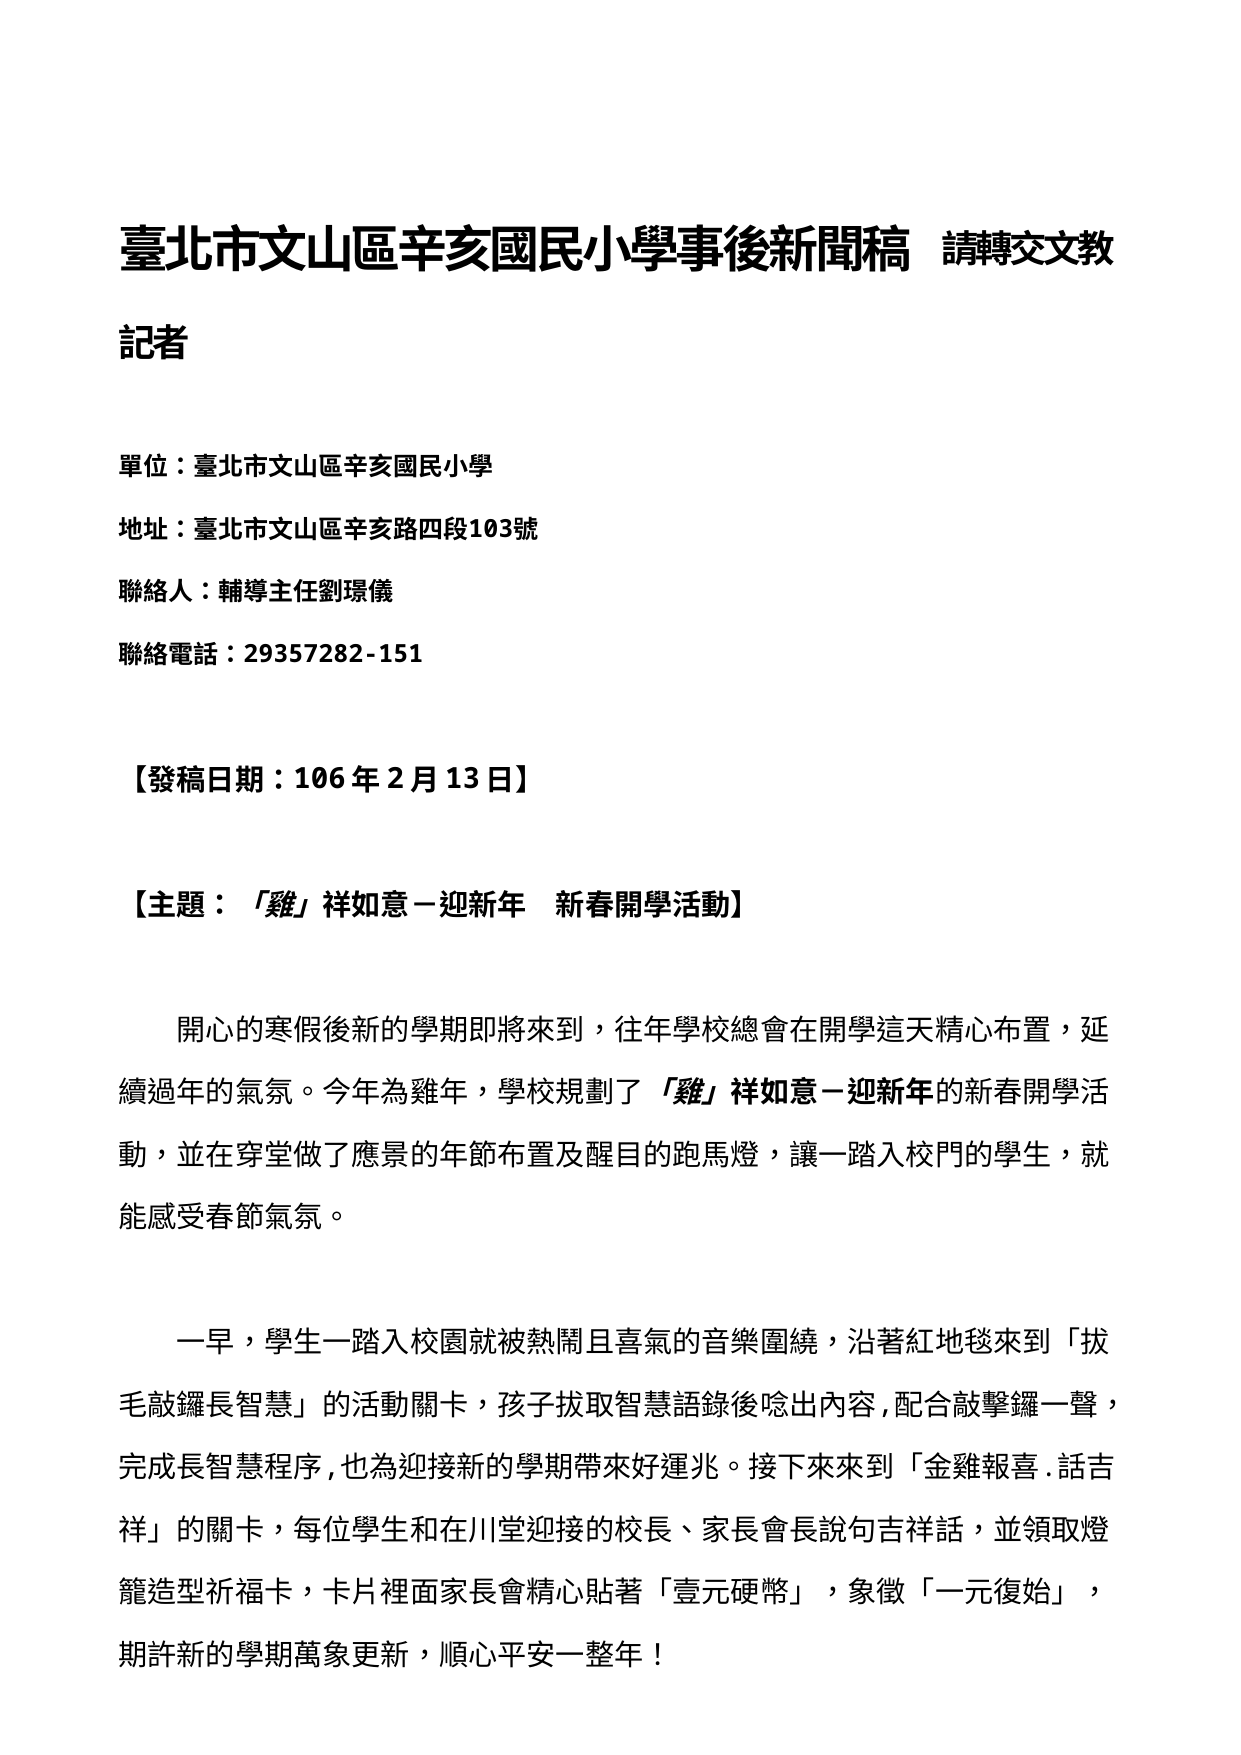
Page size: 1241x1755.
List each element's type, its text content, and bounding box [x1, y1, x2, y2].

text 【主題：「雞」祥如意－迎新年 新春開學活動】 [118, 861, 1122, 923]
text 一早，學生一踏入校園就被熱鬧且喜氣的音樂圍繞，沿著紅地毯來到「拔毛敲鑼長智慧」的活動關卡，孩子拔取智慧語錄後唸出內容,配合敲擊鑼一聲，完成長智慧程序,也為迎接新的學期帶來好運兆。接下來來到「金雞報喜.話吉祥」的關卡，每位學生和在川堂迎接的校長、家長會長說句吉祥話，並領取燈籠造型祈福卡，卡片裡面家長會精心貼著「壹元硬幣」，象徵「一元復始」，期許新的學期萬象更新，順心平安一整年！ [118, 1298, 1122, 1673]
text 臺北市文山區辛亥國民小學事後新聞稿 請轉交文教記者 [118, 173, 1136, 361]
text 單位：臺北市文山區辛亥國民小學 [118, 423, 1122, 486]
text 開心的寒假後新的學期即將來到，往年學校總會在開學這天精心布置，延續過年的氣氛。今年為雞年，學校規劃了「雞」祥如意－迎新年的新春開學活動，並在穿堂做了應景的年節布置及醒目的跑馬燈，讓一踏入校門的學生，就能感受春節氣氛。 [118, 986, 1122, 1236]
text 【發稿日期：106年2月13日】 [118, 736, 1122, 798]
text 聯絡人：輔導主任劉璟儀 [118, 548, 1136, 611]
text 聯絡電話：29357282-151 [118, 611, 1136, 673]
text 地址：臺北市文山區辛亥路四段103號 [118, 486, 1136, 548]
